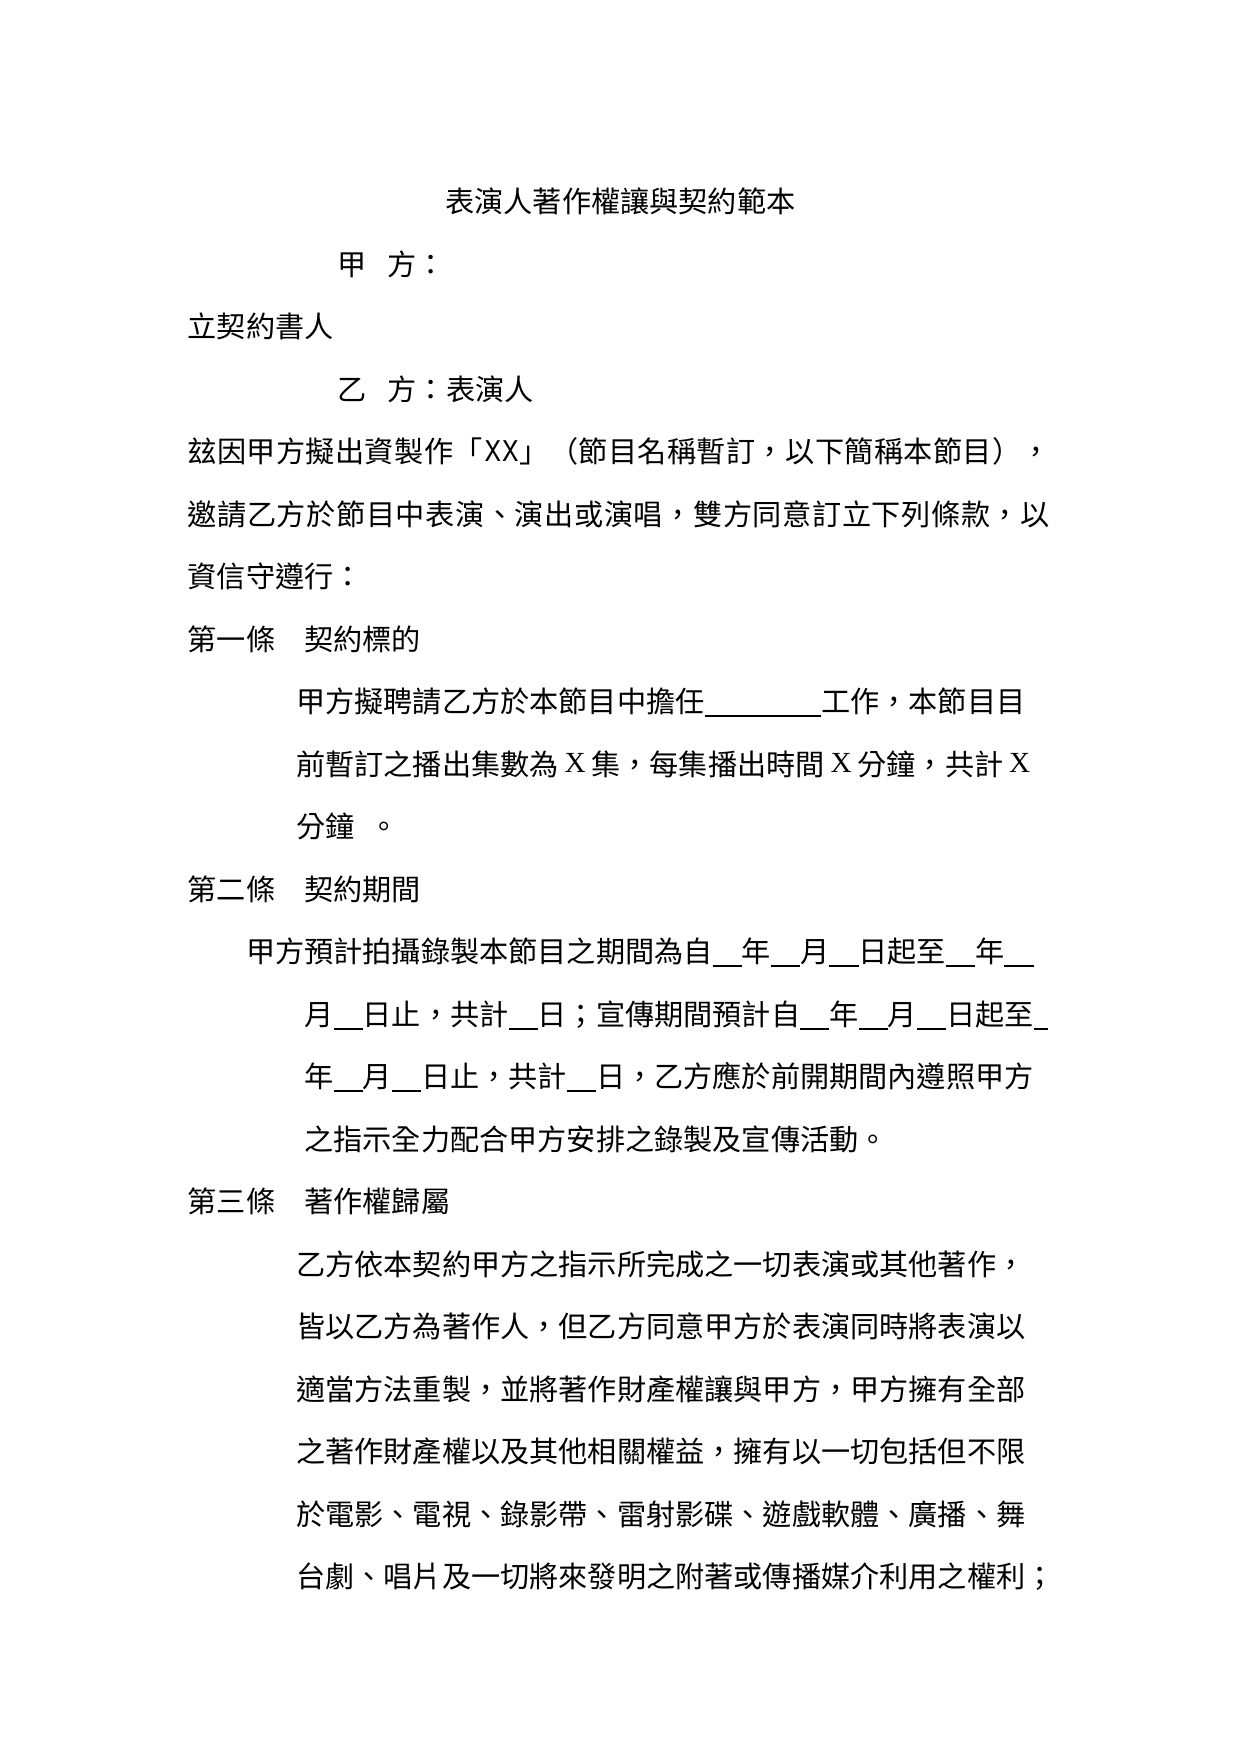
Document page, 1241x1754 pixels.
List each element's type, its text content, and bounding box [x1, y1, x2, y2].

text 甲方預計拍攝錄製本節目之期間為自 年 月 日起至 年 月 日止，共計 日；宣傳期間預計自 年 月 日起至 年 月 日止，共計 日，乙方應於前開期間內遵照甲方之指示全力配合甲方安排之錄製及宣傳活動。 [187, 908, 1053, 1158]
text 甲 方： [287, 221, 1053, 283]
text 乙 方：表演人 [187, 346, 1053, 408]
text 玆因甲方擬出資製作「XX」（節目名稱暫訂，以下簡稱本節目），邀請乙方於節目中表演、演出或演唱，雙方同意訂立下列條款，以資信守遵行： [187, 408, 1053, 596]
text 表演人著作權讓與契約範本 [187, 158, 1053, 221]
text 甲方擬聘請乙方於本節目中擔任 工作，本節目目前暫訂之播出集數為X集，每集播出時間X分鐘，共計X分鐘 。 [296, 658, 1053, 846]
text 第一條 契約標的 [187, 596, 1053, 658]
text 第二條 契約期間 [187, 846, 1053, 908]
text 第三條 著作權歸屬 [187, 1158, 1053, 1221]
text 乙方依本契約甲方之指示所完成之一切表演或其他著作，皆以乙方為著作人，但乙方同意甲方於表演同時將表演以適當方法重製，並將著作財產權讓與甲方，甲方擁有全部之著作財產權以及其他相關權益，擁有以一切包括但不限於電影、電視、錄影帶、雷射影碟、遊戲軟體、廣播、舞台劇、唱片及一切將來發明之附著或傳播媒介利用之權利； [296, 1221, 1053, 1596]
text 立契約書人 [187, 283, 1053, 346]
